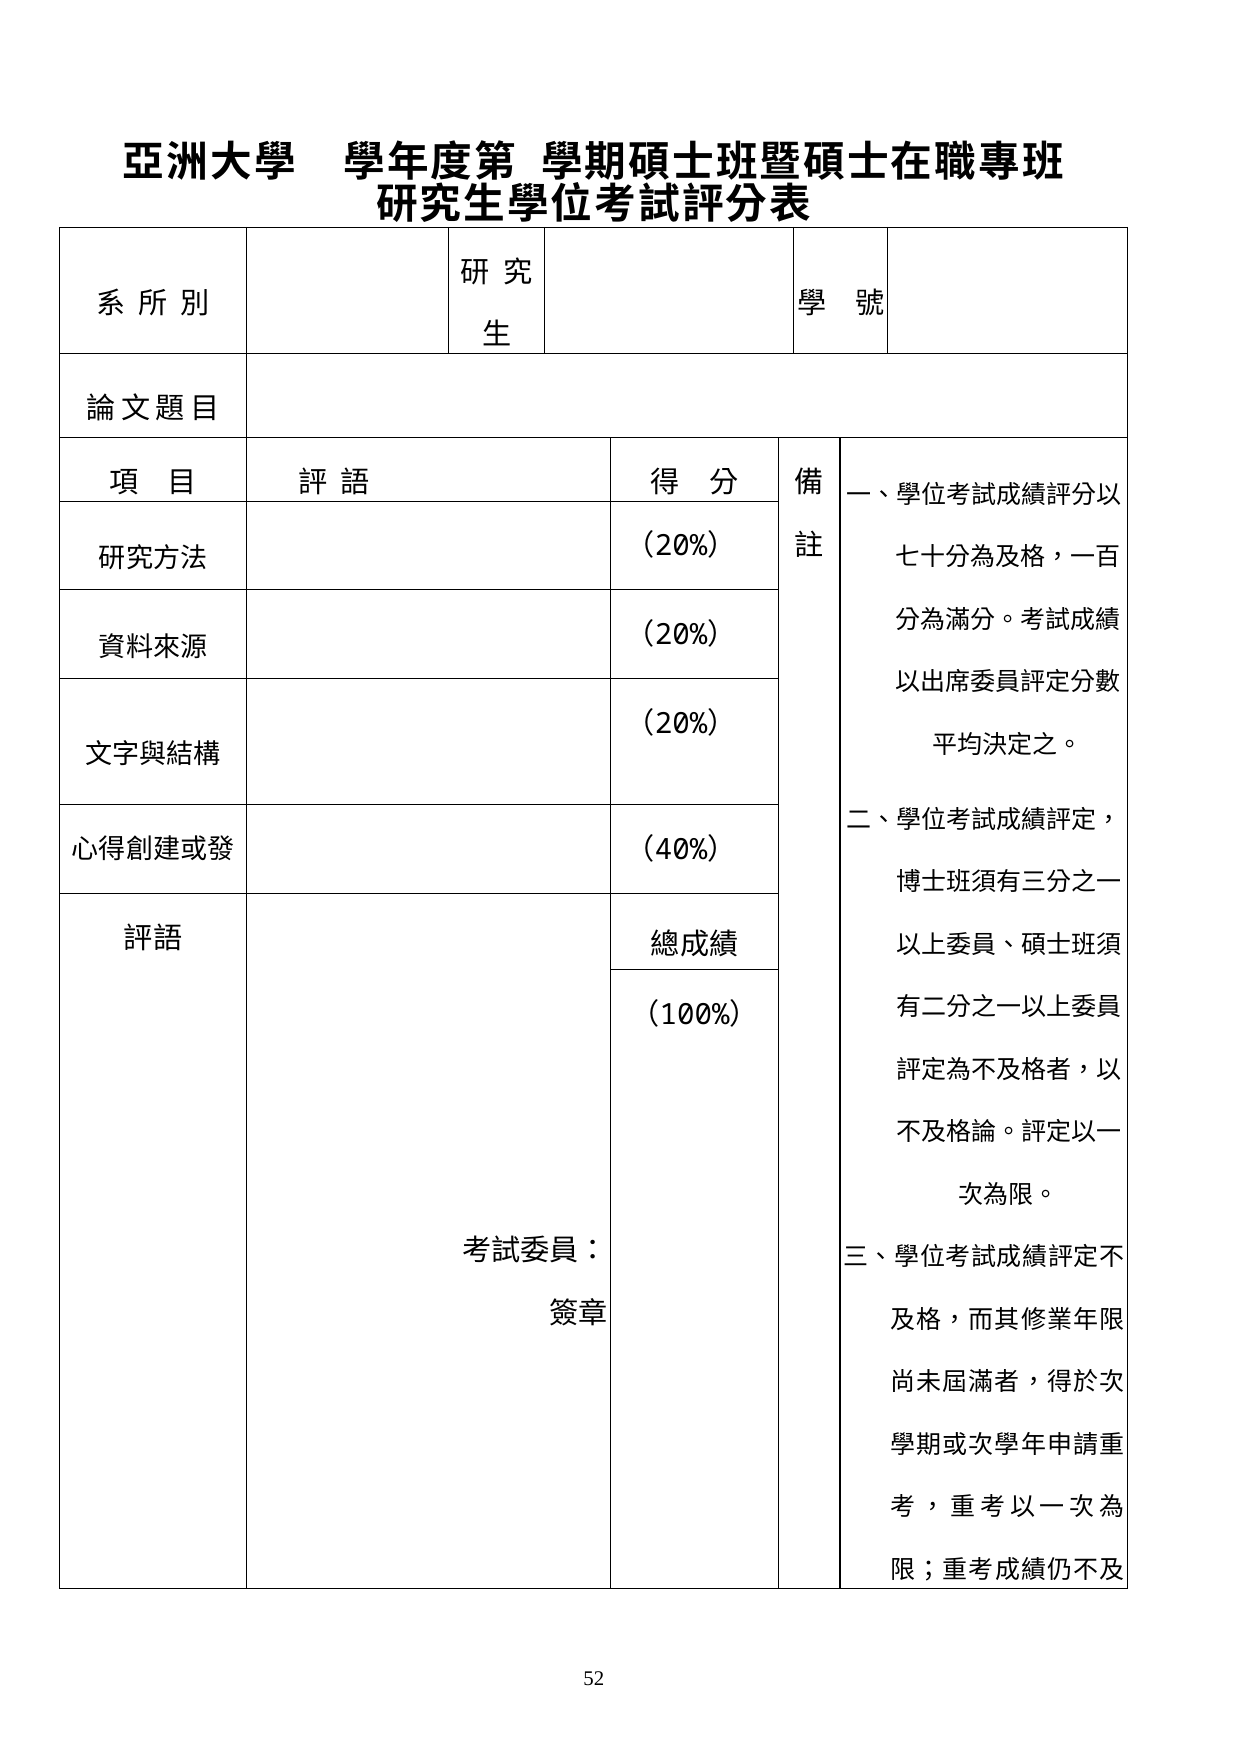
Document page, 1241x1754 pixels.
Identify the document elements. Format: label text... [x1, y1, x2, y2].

table_cell （100%） [611, 970, 778, 1588]
table_cell [247, 590, 610, 678]
table_cell （20%） [611, 502, 778, 589]
table_cell 論文題目 [60, 354, 246, 437]
table_cell [247, 679, 610, 804]
table_cell 考試委員： 簽章 [247, 894, 610, 1588]
table_cell （20%） [611, 590, 778, 678]
table_cell [247, 502, 610, 589]
text 研究生學位考試評分表 [59, 185, 1128, 227]
table_cell [247, 805, 610, 893]
table_cell 心得創建或發明 [60, 805, 246, 893]
table_header [888, 228, 1127, 353]
table_header 系所別 [60, 228, 246, 353]
table_cell 總成績 [611, 894, 778, 969]
table_cell 一、學位考試成績評分以七十分為及格，一百分為滿分。考試成績以出席委員評定分數平均決定之。 二、學位考試成績評定，博士班須有三分之一以上委員、碩士班須有二分之一以上委員評定為不及格者，以不及格論。評定以一次為限。 三、學位考試成績評定不及格，而其修業年限尚未屆滿者，得於次學期或次學年申請重考，重考以一次為限；重考成績仍不及 [841, 438, 1127, 1588]
table_cell 備註 [779, 438, 839, 1588]
table_cell 評語 [60, 894, 246, 1588]
table_header [247, 228, 448, 353]
table_cell 研究方法 [60, 502, 246, 589]
text 亞洲大學 學年度第 學期碩士班暨碩士在職專班 [59, 143, 1128, 185]
table_header [545, 228, 793, 353]
table_cell 項 目 [60, 438, 246, 501]
table_cell 資料來源 [60, 590, 246, 678]
table_header 研 究 生 [449, 228, 544, 353]
table_cell 得 分 [611, 438, 778, 501]
table_cell [247, 354, 1127, 437]
table_cell 文字與結構 [60, 679, 246, 804]
table_cell 評語 [247, 438, 610, 501]
table_cell （40%） [611, 805, 778, 893]
table_header 學 號 [794, 228, 887, 353]
table_cell （20%） [611, 679, 778, 804]
